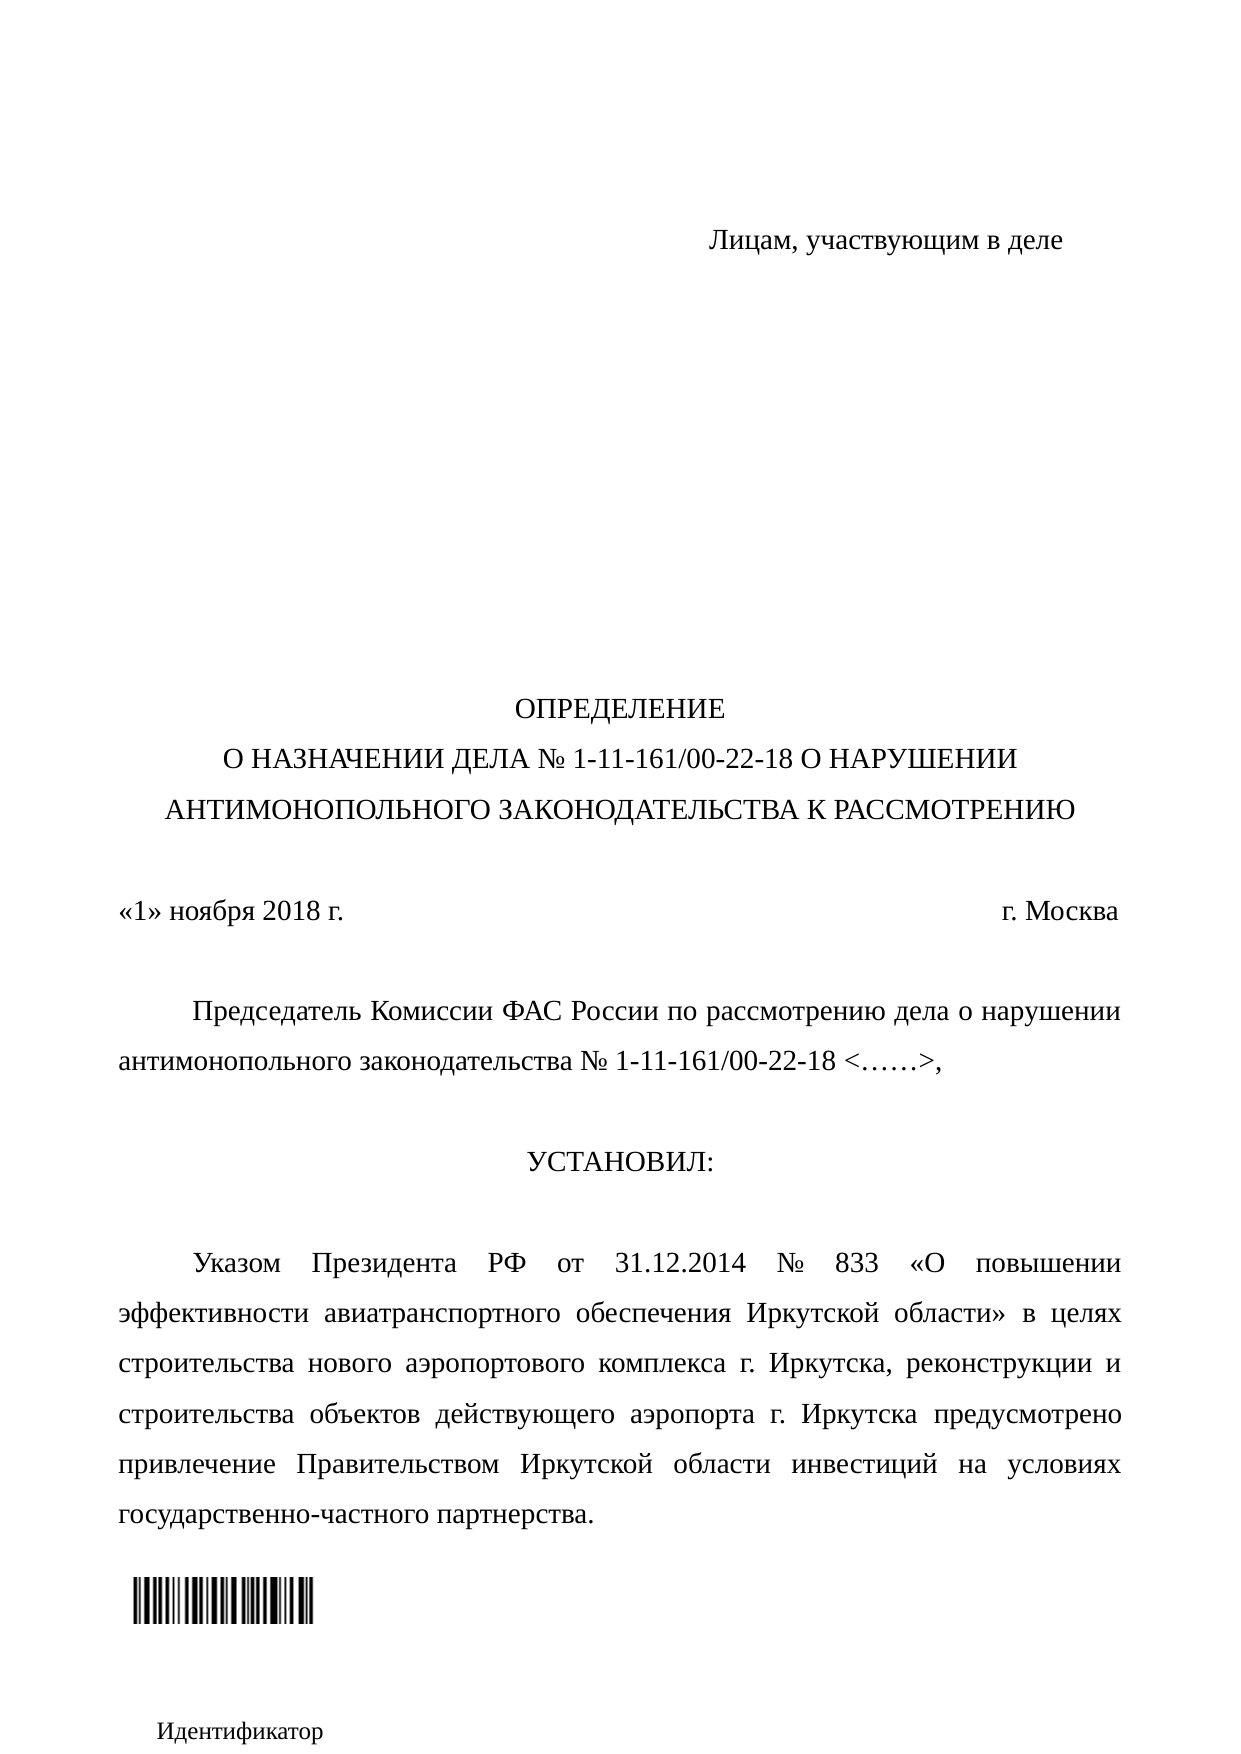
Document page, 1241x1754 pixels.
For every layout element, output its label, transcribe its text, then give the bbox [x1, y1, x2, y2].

text О НАЗНАЧЕНИИ ДЕЛА № 1-11-161/00-22-18 О НАРУШЕНИИ АНТИМОНОПОЛЬНОГО ЗАКОНОДАТЕЛЬСТВА К РАССМОТРЕНИЮ [118, 742, 1122, 826]
text Председатель Комиссии ФАС России по рассмотрению дела о нарушении антимонопольного законодательства № 1-11-161/00-22-18 <……>, [118, 993, 1122, 1077]
picture [118, 1577, 331, 1624]
text УСТАНОВИЛ: [118, 1144, 1122, 1178]
text Указом Президента РФ от 31.12.2014 № 833 «О повышении эффективности авиатранспортного обеспечения Иркутской области» в целях строительства нового аэропортового комплекса г. Иркутска, реконструкции и строительства объектов действующего аэропорта г. Иркутска предусмотрено привлечение Правительством Иркутской области инвестиций на условиях государственно-частного партнерства. [118, 1245, 1122, 1530]
text Лицам, участвующим в деле [709, 222, 1122, 256]
text ОПРЕДЕЛЕНИЕ [118, 691, 1122, 725]
text «1» ноября 2018 г. г. Москва [118, 893, 1128, 926]
